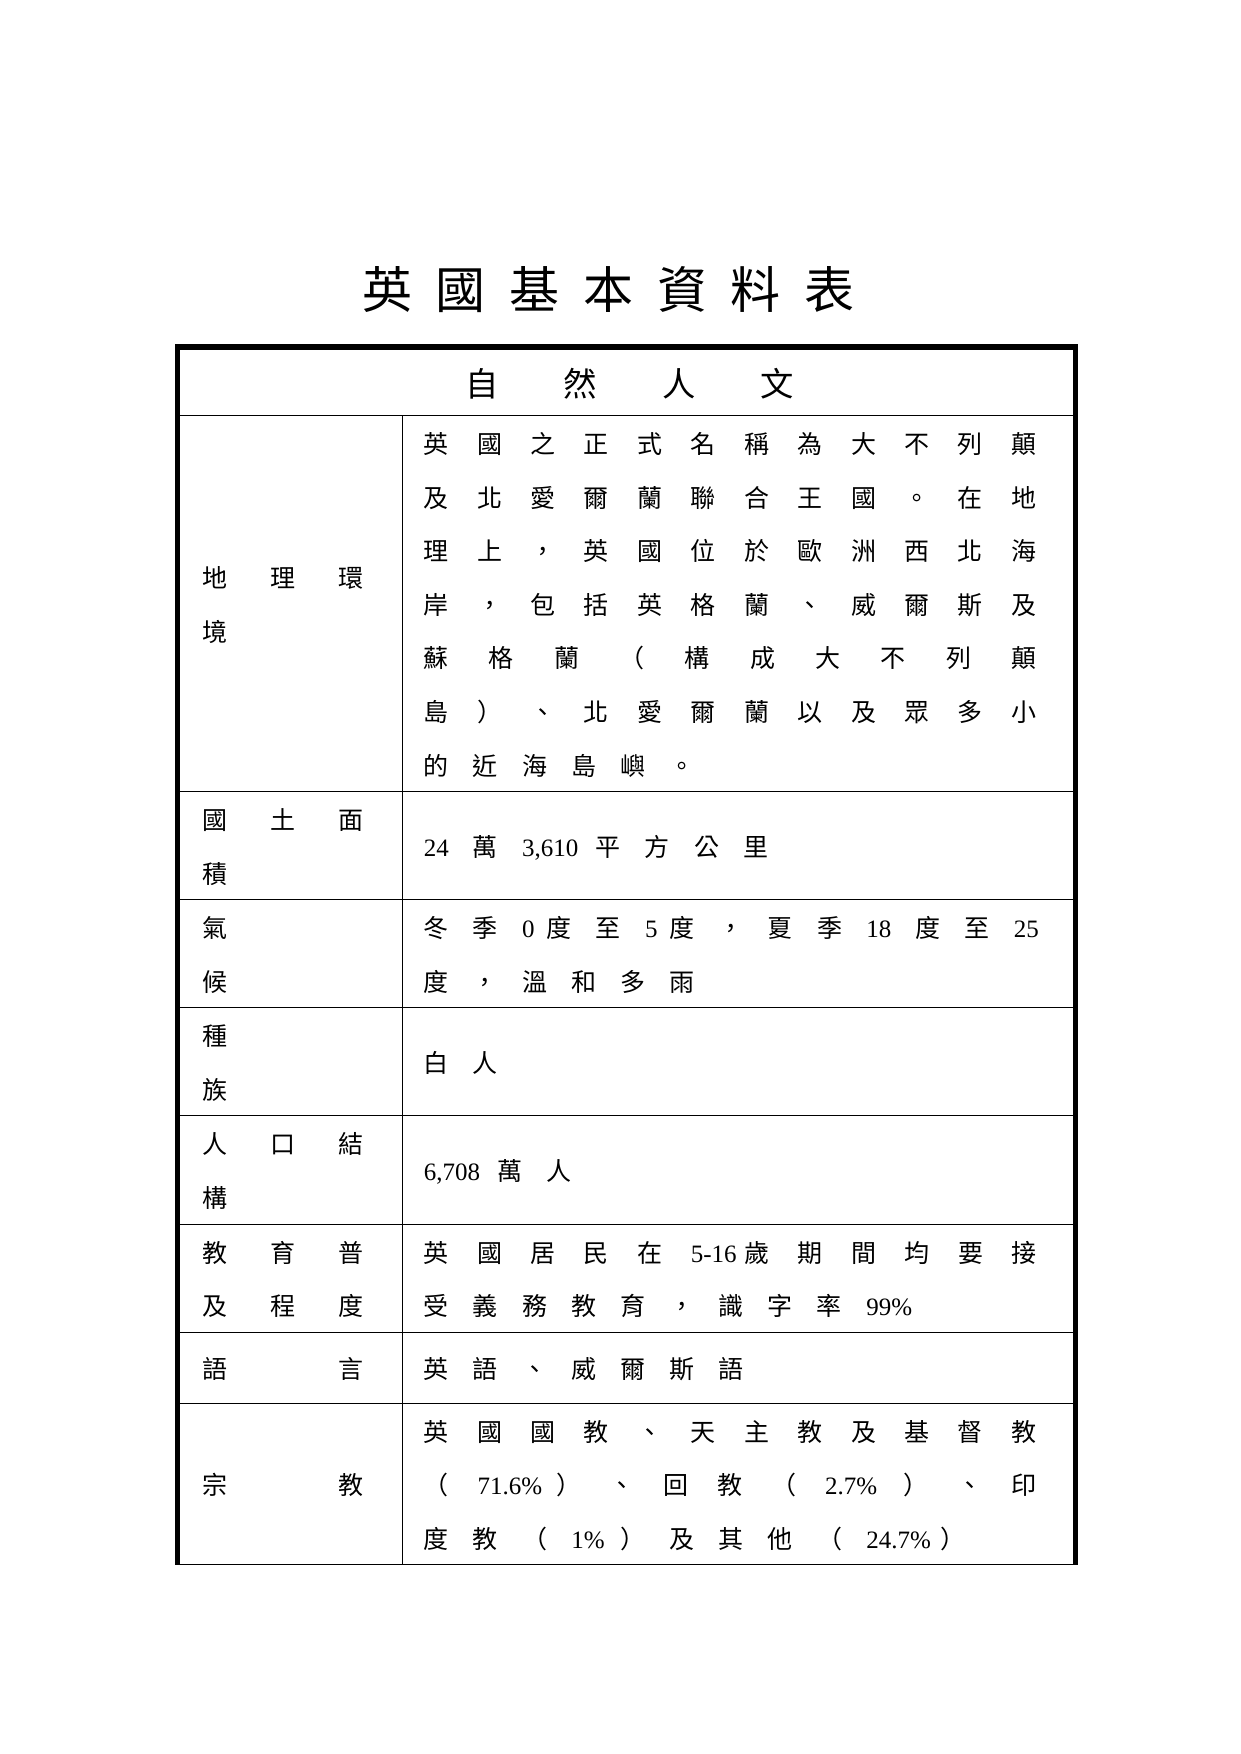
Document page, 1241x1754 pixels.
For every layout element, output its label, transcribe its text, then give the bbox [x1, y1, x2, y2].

table_cell 國土面積 [180, 792, 402, 899]
table_cell 24萬3,610平方公里 [403, 792, 1073, 899]
table_cell 6,708萬人 [403, 1116, 1073, 1223]
table_cell 英國之正式名稱為大不列顛及北愛爾蘭聯合王國。在地理上，英國位於歐洲西北海岸，包括英格蘭、威爾斯及蘇格蘭（構成大不列顛島）、北愛爾蘭以及眾多小的近海島嶼。 [403, 416, 1073, 791]
table_cell 英語、威爾斯語 [403, 1333, 1073, 1402]
table_cell 氣 候 [180, 900, 402, 1007]
text 英國基本資料表 [178, 237, 1063, 344]
table_cell 宗教 [180, 1404, 402, 1564]
table_cell 教育普及程度 [180, 1225, 402, 1332]
table_cell 英國國教、天主教及基督教（71.6%）、回教（2.7%）、印度教（1%）及其他（24.7%） [403, 1404, 1073, 1564]
table_cell 地理環境 [180, 416, 402, 791]
table_cell 白人 [403, 1008, 1073, 1115]
table_cell 冬季0度至5度，夏季18度至25度，溫和多雨 [403, 900, 1073, 1007]
table_cell 種 族 [180, 1008, 402, 1115]
table_cell 英國居民在5-16歲期間均要接受義務教育，識字率99% [403, 1225, 1073, 1332]
table_cell 語言 [180, 1333, 402, 1402]
table_cell 人口結構 [180, 1116, 402, 1223]
table_header 自 然 人 文 [180, 350, 1073, 415]
